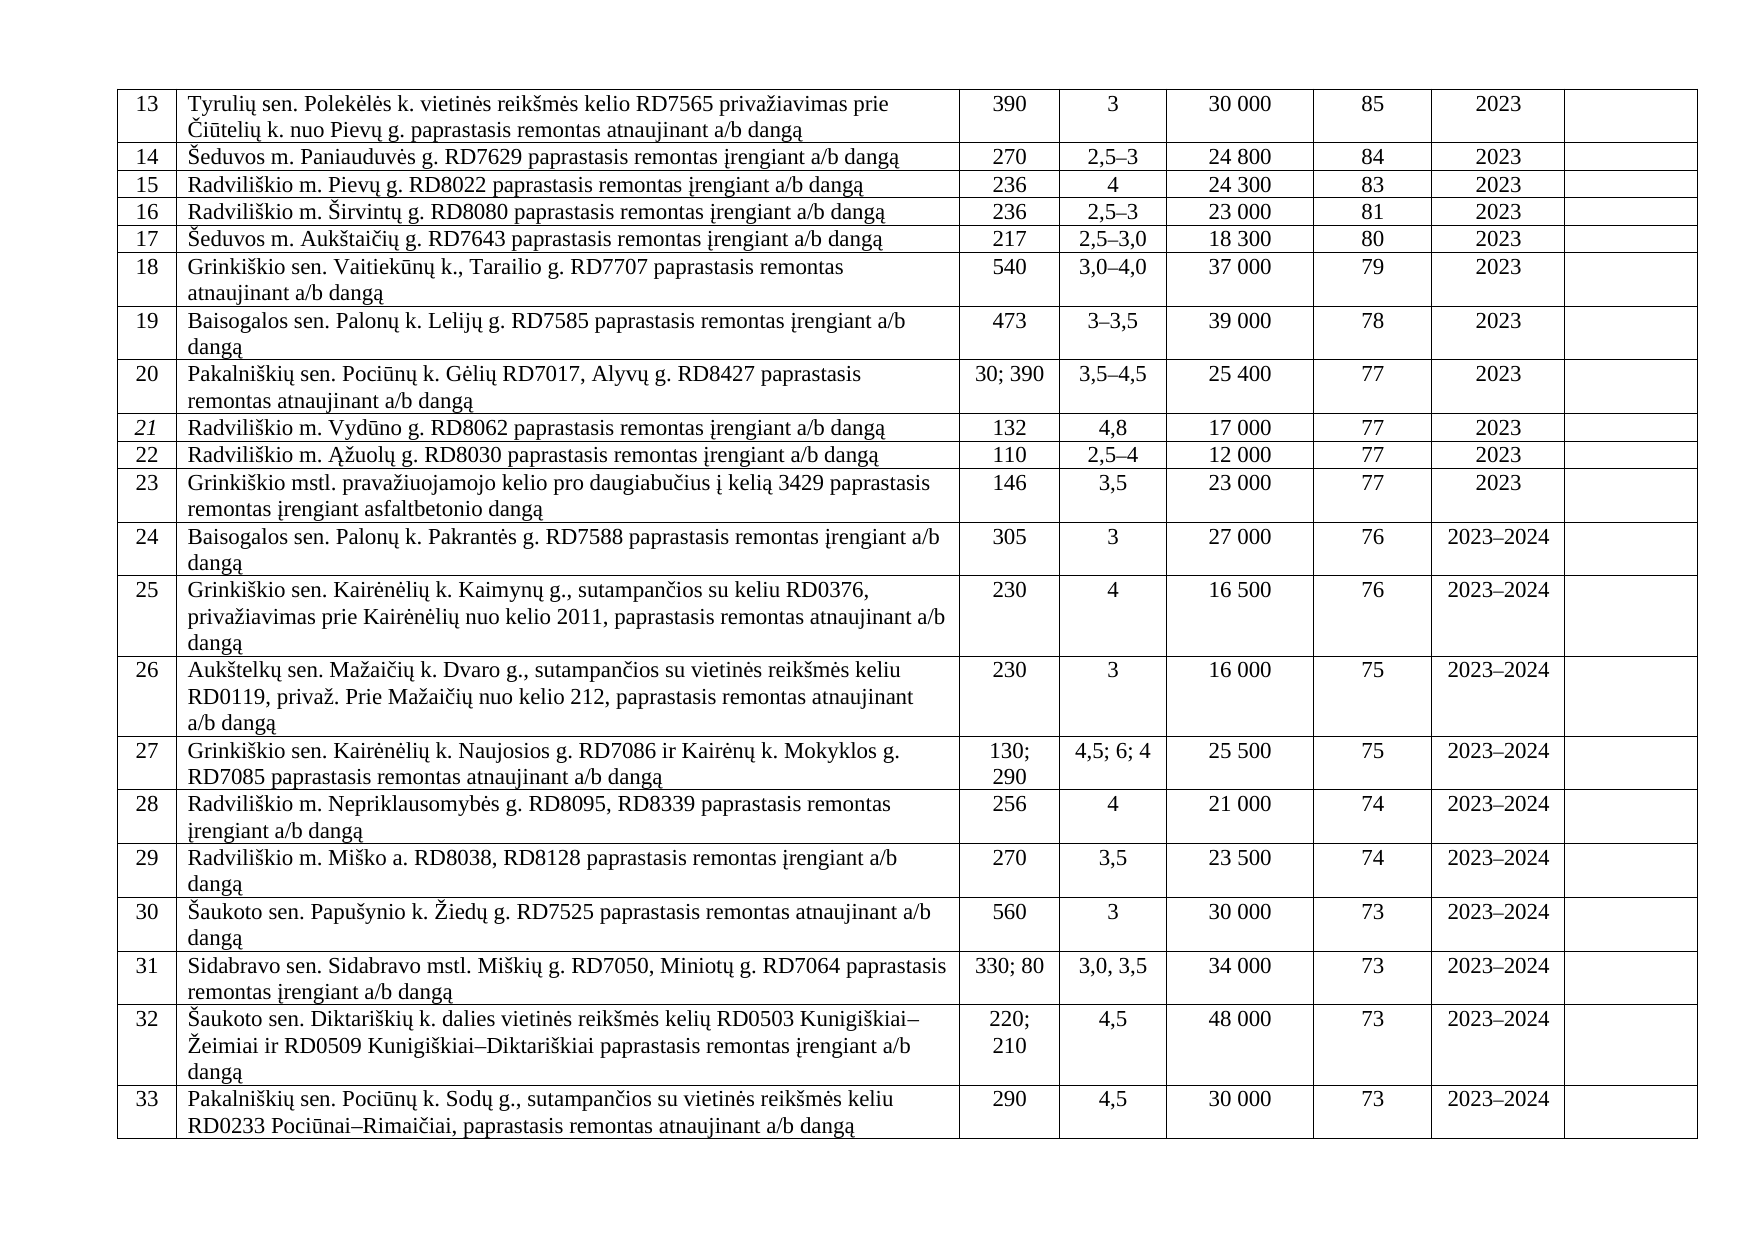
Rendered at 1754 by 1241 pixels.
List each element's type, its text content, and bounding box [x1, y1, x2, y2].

table_cell 2,5–3 [1060, 198, 1166, 224]
table_cell 30 000 [1167, 1086, 1313, 1138]
table_cell Radviliškio m. Miško a. RD8038, RD8128 paprastasis remontas įrengiant a/b dangą [177, 844, 959, 897]
table_cell 305 [960, 523, 1059, 575]
table_cell 4,5; 6; 4 [1060, 737, 1166, 789]
table_cell 24 800 [1167, 143, 1313, 170]
table_cell 4,8 [1060, 414, 1166, 441]
table_cell 473 [960, 307, 1059, 359]
table_cell 3 [1060, 898, 1166, 951]
table_cell 2023–2024 [1432, 523, 1564, 575]
table_cell 2023 [1432, 414, 1564, 441]
table_cell 78 [1314, 307, 1431, 359]
table_cell [1565, 1005, 1697, 1084]
table_cell 84 [1314, 143, 1431, 170]
table_cell 2023–2024 [1432, 576, 1564, 656]
table_cell 236 [960, 198, 1059, 224]
table_cell 23 [118, 469, 176, 522]
table_cell 15 [118, 171, 176, 197]
table_cell 39 000 [1167, 307, 1313, 359]
table_cell [1565, 952, 1697, 1004]
table_cell 76 [1314, 576, 1431, 656]
table_cell 33 [118, 1086, 176, 1138]
table_cell 270 [960, 143, 1059, 170]
table_cell 236 [960, 171, 1059, 197]
table_cell 2023–2024 [1432, 898, 1564, 951]
table_cell 29 [118, 844, 176, 897]
table_cell 2023–2024 [1432, 737, 1564, 789]
table_cell [1565, 442, 1697, 468]
table_cell [1565, 90, 1697, 142]
table_cell [1565, 307, 1697, 359]
table_cell 83 [1314, 171, 1431, 197]
table_cell 27 000 [1167, 523, 1313, 575]
table_cell Radviliškio m. Ąžuolų g. RD8030 paprastasis remontas įrengiant a/b dangą [177, 442, 959, 468]
table_cell 3 [1060, 90, 1166, 142]
table_cell 2023–2024 [1432, 1086, 1564, 1138]
table_cell 23 000 [1167, 469, 1313, 522]
table_cell 2023–2024 [1432, 657, 1564, 736]
table_cell 25 400 [1167, 360, 1313, 413]
table_cell Pakalniškių sen. Pociūnų k. Gėlių RD7017, Alyvų g. RD8427 paprastasis remontas atnaujinant a/b dangą [177, 360, 959, 413]
table_cell 3,5 [1060, 469, 1166, 522]
table_cell 2,5–3,0 [1060, 226, 1166, 252]
table_cell 4,5 [1060, 1086, 1166, 1138]
table_cell 24 [118, 523, 176, 575]
table_cell Radviliškio m. Širvintų g. RD8080 paprastasis remontas įrengiant a/b dangą [177, 198, 959, 224]
table_cell Grinkiškio sen. Vaitiekūnų k., Tarailio g. RD7707 paprastasis remontas atnaujinant a/b dangą [177, 253, 959, 306]
table_cell 2,5–4 [1060, 442, 1166, 468]
table_cell 132 [960, 414, 1059, 441]
table_cell 30; 390 [960, 360, 1059, 413]
table_cell 16 500 [1167, 576, 1313, 656]
table_cell 24 300 [1167, 171, 1313, 197]
table_cell 16 [118, 198, 176, 224]
table_cell 77 [1314, 442, 1431, 468]
table_cell 217 [960, 226, 1059, 252]
table_cell Radviliškio m. Pievų g. RD8022 paprastasis remontas įrengiant a/b dangą [177, 171, 959, 197]
table_cell 28 [118, 790, 176, 843]
table_cell 16 000 [1167, 657, 1313, 736]
table_cell 3–3,5 [1060, 307, 1166, 359]
table_cell 3,5–4,5 [1060, 360, 1166, 413]
table_cell [1565, 253, 1697, 306]
table_cell 2023 [1432, 171, 1564, 197]
table_cell 540 [960, 253, 1059, 306]
table_cell 14 [118, 143, 176, 170]
table_cell 26 [118, 657, 176, 736]
table_cell 390 [960, 90, 1059, 142]
table_cell 80 [1314, 226, 1431, 252]
table_cell 270 [960, 844, 1059, 897]
table_cell 48 000 [1167, 1005, 1313, 1084]
table_cell 3 [1060, 657, 1166, 736]
table_cell [1565, 898, 1697, 951]
table_cell 2,5–3 [1060, 143, 1166, 170]
table_cell 4 [1060, 790, 1166, 843]
table_cell 110 [960, 442, 1059, 468]
table_cell 74 [1314, 844, 1431, 897]
table_cell 256 [960, 790, 1059, 843]
table_cell Grinkiškio sen. Kairėnėlių k. Naujosios g. RD7086 ir Kairėnų k. Mokyklos g. RD7085 paprastasis remontas atnaujinant a/b dangą [177, 737, 959, 789]
table_cell [1565, 469, 1697, 522]
table_cell Radviliškio m. Nepriklausomybės g. RD8095, RD8339 paprastasis remontas įrengiant a/b dangą [177, 790, 959, 843]
table_cell 2023 [1432, 90, 1564, 142]
table_cell Radviliškio m. Vydūno g. RD8062 paprastasis remontas įrengiant a/b dangą [177, 414, 959, 441]
table_cell Aukštelkų sen. Mažaičių k. Dvaro g., sutampančios su vietinės reikšmės keliu RD0119, privaž. Prie Mažaičių nuo kelio 212, paprastasis remontas atnaujinant a/b dangą [177, 657, 959, 736]
table_cell 73 [1314, 1086, 1431, 1138]
table_cell 2023–2024 [1432, 844, 1564, 897]
table_cell [1565, 226, 1697, 252]
table_cell 20 [118, 360, 176, 413]
table_cell 27 [118, 737, 176, 789]
table_cell 2023–2024 [1432, 952, 1564, 1004]
table_cell 2023 [1432, 469, 1564, 522]
table_cell [1565, 523, 1697, 575]
table_cell 75 [1314, 737, 1431, 789]
table_cell [1565, 790, 1697, 843]
table_cell 2023 [1432, 253, 1564, 306]
table_cell [1565, 143, 1697, 170]
table_cell 3,5 [1060, 844, 1166, 897]
table_cell Pakalniškių sen. Pociūnų k. Sodų g., sutampančios su vietinės reikšmės keliu RD0233 Pociūnai–Rimaičiai, paprastasis remontas atnaujinant a/b dangą [177, 1086, 959, 1138]
table_cell [1565, 657, 1697, 736]
table_cell 22 [118, 442, 176, 468]
table_cell Grinkiškio mstl. pravažiuojamojo kelio pro daugiabučius į kelią 3429 paprastasis remontas įrengiant asfaltbetonio dangą [177, 469, 959, 522]
table_cell 34 000 [1167, 952, 1313, 1004]
table_cell 21 000 [1167, 790, 1313, 843]
table_cell 230 [960, 576, 1059, 656]
table_cell 25 [118, 576, 176, 656]
table_cell [1565, 360, 1697, 413]
table_cell [1565, 414, 1697, 441]
table_cell 30 000 [1167, 90, 1313, 142]
table_cell Baisogalos sen. Palonų k. Pakrantės g. RD7588 paprastasis remontas įrengiant a/b dangą [177, 523, 959, 575]
table_cell 4 [1060, 576, 1166, 656]
table_cell 76 [1314, 523, 1431, 575]
table_cell 19 [118, 307, 176, 359]
table_cell 73 [1314, 898, 1431, 951]
table_cell 330; 80 [960, 952, 1059, 1004]
table_cell 2023 [1432, 442, 1564, 468]
table_cell Šeduvos m. Aukštaičių g. RD7643 paprastasis remontas įrengiant a/b dangą [177, 226, 959, 252]
table_cell 18 [118, 253, 176, 306]
table_cell [1565, 1086, 1697, 1138]
table_cell 85 [1314, 90, 1431, 142]
table_cell 77 [1314, 360, 1431, 413]
table_cell 73 [1314, 1005, 1431, 1084]
table_cell 2023–2024 [1432, 790, 1564, 843]
table_cell [1565, 198, 1697, 224]
table_cell 13 [118, 90, 176, 142]
table_cell 2023 [1432, 226, 1564, 252]
table_cell 2023 [1432, 143, 1564, 170]
table_cell Šeduvos m. Paniauduvės g. RD7629 paprastasis remontas įrengiant a/b dangą [177, 143, 959, 170]
table_cell Baisogalos sen. Palonų k. Lelijų g. RD7585 paprastasis remontas įrengiant a/b dangą [177, 307, 959, 359]
table_cell 17 000 [1167, 414, 1313, 441]
table_cell Šaukoto sen. Diktariškių k. dalies vietinės reikšmės kelių RD0503 Kunigiškiai–Žeimiai ir RD0509 Kunigiškiai–Diktariškiai paprastasis remontas įrengiant a/b dangą [177, 1005, 959, 1084]
table_cell 23 000 [1167, 198, 1313, 224]
table_cell 3,0, 3,5 [1060, 952, 1166, 1004]
table_cell 2023 [1432, 307, 1564, 359]
table_cell Grinkiškio sen. Kairėnėlių k. Kaimynų g., sutampančios su keliu RD0376, privažiavimas prie Kairėnėlių nuo kelio 2011, paprastasis remontas atnaujinant a/b dangą [177, 576, 959, 656]
table_cell [1565, 737, 1697, 789]
table_cell 30 000 [1167, 898, 1313, 951]
table_cell [1565, 171, 1697, 197]
table_cell 32 [118, 1005, 176, 1084]
table_cell 4,5 [1060, 1005, 1166, 1084]
table_cell 18 300 [1167, 226, 1313, 252]
table_cell 77 [1314, 414, 1431, 441]
table_cell 21 [118, 414, 176, 441]
table_cell 17 [118, 226, 176, 252]
table_cell 37 000 [1167, 253, 1313, 306]
table_cell 23 500 [1167, 844, 1313, 897]
table_cell 74 [1314, 790, 1431, 843]
table_cell 79 [1314, 253, 1431, 306]
table_cell 3 [1060, 523, 1166, 575]
table_cell 3,0–4,0 [1060, 253, 1166, 306]
table_cell 290 [960, 1086, 1059, 1138]
table_cell 146 [960, 469, 1059, 522]
table_cell 220; 210 [960, 1005, 1059, 1084]
table_cell 31 [118, 952, 176, 1004]
table_cell Tyrulių sen. Polekėlės k. vietinės reikšmės kelio RD7565 privažiavimas prie Čiūtelių k. nuo Pievų g. paprastasis remontas atnaujinant a/b dangą [177, 90, 959, 142]
table_cell 77 [1314, 469, 1431, 522]
table_cell 2023 [1432, 360, 1564, 413]
table_cell [1565, 844, 1697, 897]
table_cell Šaukoto sen. Papušynio k. Žiedų g. RD7525 paprastasis remontas atnaujinant a/b dangą [177, 898, 959, 951]
table_cell [1565, 576, 1697, 656]
table_cell 2023 [1432, 198, 1564, 224]
table_cell 130; 290 [960, 737, 1059, 789]
table_cell 2023–2024 [1432, 1005, 1564, 1084]
table_cell 30 [118, 898, 176, 951]
table_cell 560 [960, 898, 1059, 951]
table_cell 81 [1314, 198, 1431, 224]
table_cell 4 [1060, 171, 1166, 197]
table_cell 230 [960, 657, 1059, 736]
table_cell 73 [1314, 952, 1431, 1004]
table_cell Sidabravo sen. Sidabravo mstl. Miškių g. RD7050, Miniotų g. RD7064 paprastasis remontas įrengiant a/b dangą [177, 952, 959, 1004]
table_cell 25 500 [1167, 737, 1313, 789]
table_cell 12 000 [1167, 442, 1313, 468]
table_cell 75 [1314, 657, 1431, 736]
